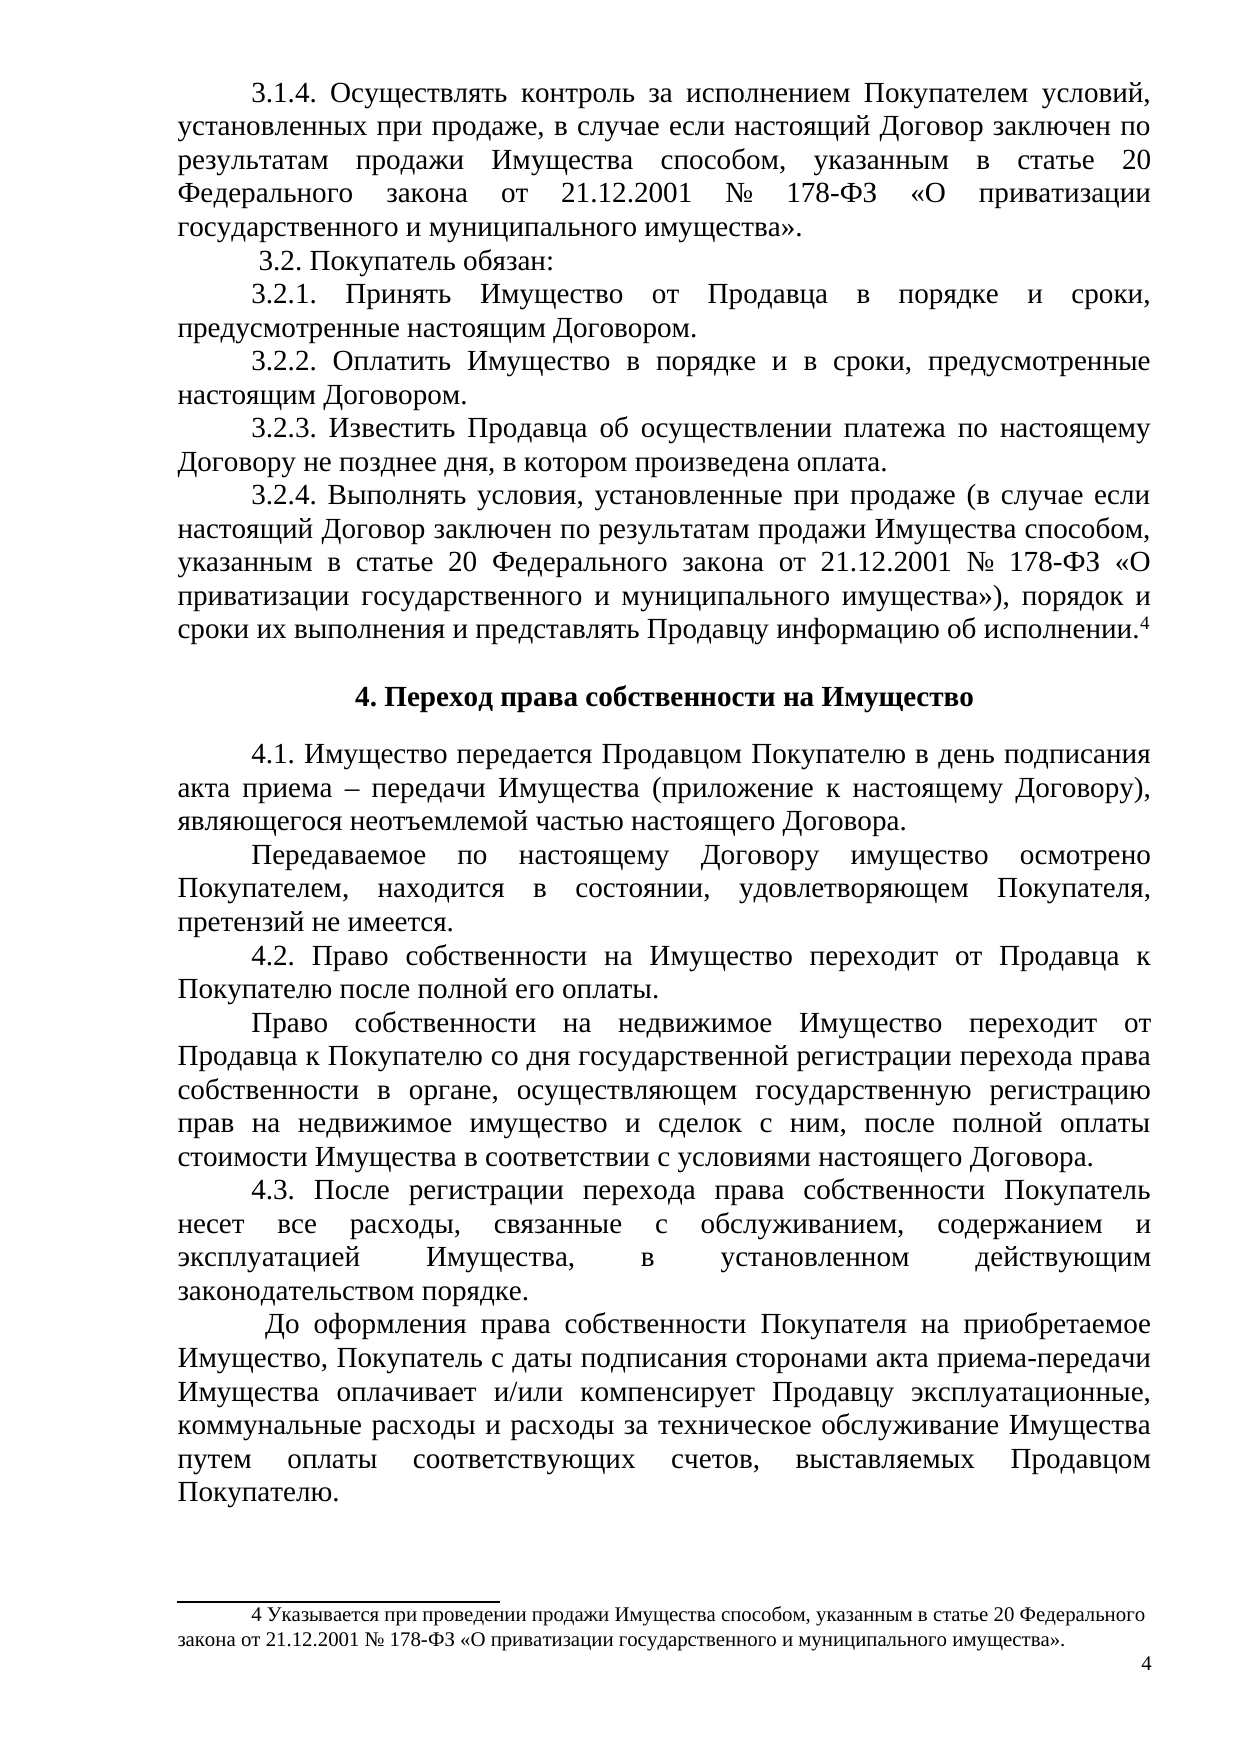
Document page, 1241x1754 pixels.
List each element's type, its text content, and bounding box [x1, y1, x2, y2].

text Передаваемое по настоящему Договору имущество осмотрено Покупателем, находится в состоянии, удовлетворяющем Покупателя, претензий не имеется. [177, 837, 1152, 938]
text 4.3. После регистрации перехода права собственности Покупатель несет все расходы, связанные с обслуживанием, содержанием и эксплуатацией Имущества, в установленном действующим законодательством порядке. [177, 1172, 1152, 1307]
text Право собственности на недвижимое Имущество переходит от Продавца к Покупателю со дня государственной регистрации перехода права собственности в органе, осуществляющем государственную регистрацию прав на недвижимое имущество и сделок с ним, после полной оплаты стоимости Имущества в соответствии с условиями настоящего Договора. [177, 1005, 1152, 1172]
text 3.2.2. Оплатить Имущество в порядке и в сроки, предусмотренные настоящим Договором. [177, 343, 1152, 410]
text 3.2.1. Принять Имущество от Продавца в порядке и сроки, предусмотренные настоящим Договором. [177, 276, 1152, 343]
text 4.2. Право собственности на Имущество переходит от Продавца к Покупателю после полной его оплаты. [177, 938, 1152, 1005]
text 4.1. Имущество передается Продавцом Покупателю в день подписания акта приема – передачи Имущества (приложение к настоящему Договору), являющегося неотъемлемой частью настоящего Договора. [177, 736, 1152, 837]
subtitle 4. Переход права собственности на Имущество [177, 679, 1152, 712]
text 3.2.3. Известить Продавца об осуществлении платежа по настоящему Договору не позднее дня, в котором произведена оплата. [177, 410, 1152, 477]
text До оформления права собственности Покупателя на приобретаемое Имущество, Покупатель с даты подписания сторонами акта приема-передачи Имущества оплачивает и/или компенсирует Продавцу эксплуатационные, коммунальные расходы и расходы за техническое обслуживание Имущества путем оплаты соответствующих счетов, выставляемых Продавцом Покупателю. [177, 1307, 1152, 1508]
text 3.2. Покупатель обязан: [177, 243, 1152, 276]
text 3.1.4. Осуществлять контроль за исполнением Покупателем условий, установленных при продаже, в случае если настоящий Договор заключен по результатам продажи Имущества способом, указанным в статье 20 Федерального закона от 21.12.2001 № 178-ФЗ «О приватизации государственного и муниципального имущества». [177, 75, 1152, 243]
text Указывается при проведении продажи Имущества способом, указанным в статье 20 Федерального закона от 21.12.2001 № 178-ФЗ «О приватизации государственного и муниципального имущества». [177, 1602, 1152, 1651]
text 3.2.4. Выполнять условия, установленные при продаже (в случае если настоящий Договор заключен по результатам продажи Имущества способом, указанным в статье 20 Федерального закона от 21.12.2001 № 178-ФЗ «О приватизации государственного и муниципального имущества»), порядок и сроки их выполнения и представлять Продавцу информацию об исполнении. [177, 477, 1152, 645]
